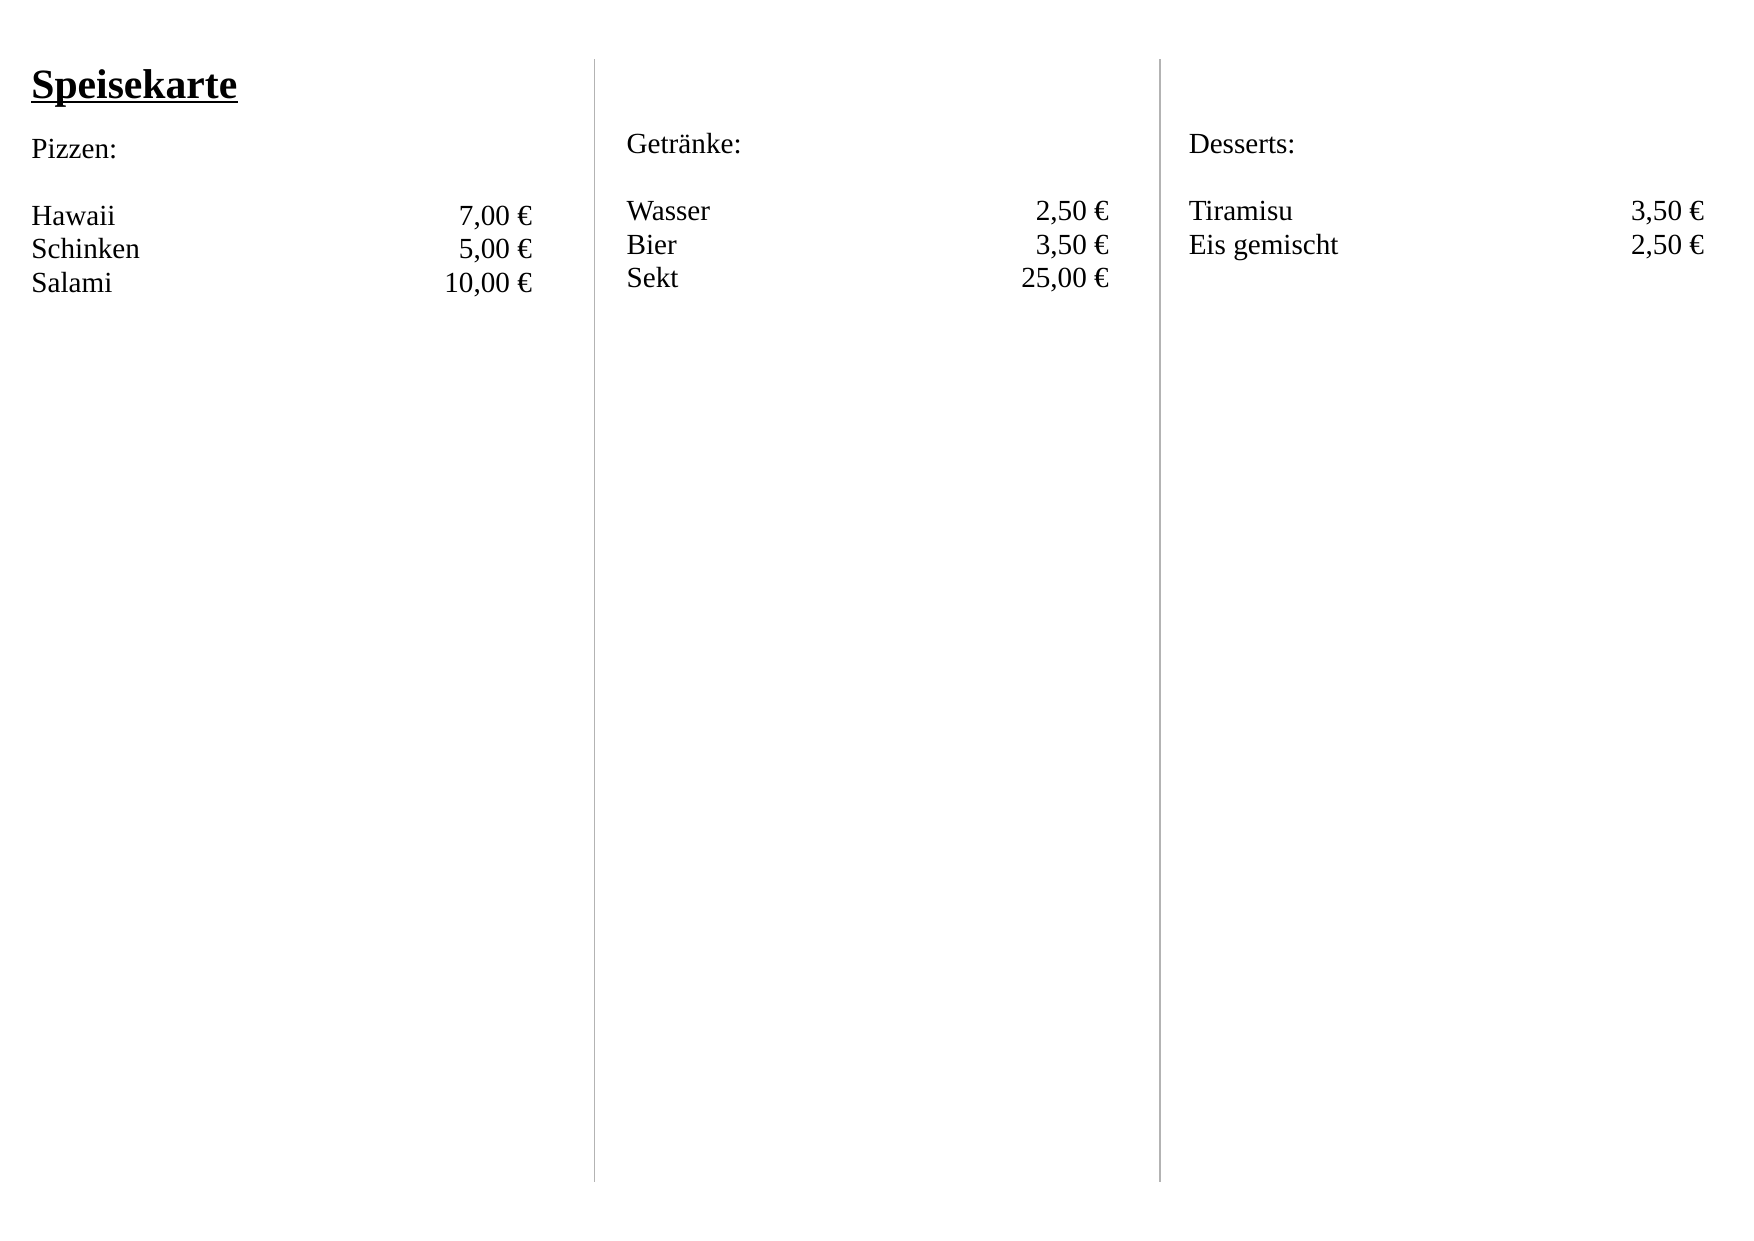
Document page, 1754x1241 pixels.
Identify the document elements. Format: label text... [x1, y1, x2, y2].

text Eis gemischt 2,50 € [1188, 227, 1723, 260]
text Pizzen: [31, 131, 592, 164]
text Getränke: [626, 126, 1157, 160]
text Schinken 5,00 € [31, 232, 592, 265]
text Hawaii 7,00 € [31, 198, 592, 232]
text Speisekarte [31, 59, 592, 107]
text Wasser 2,50 € [626, 193, 1157, 227]
text Tiramisu 3,50 € [1188, 193, 1723, 227]
text Bier 3,50 € [626, 227, 1157, 260]
text Sekt 25,00 € [626, 260, 1157, 294]
text Desserts: [1188, 126, 1723, 160]
text Salami 10,00 € [31, 265, 592, 299]
